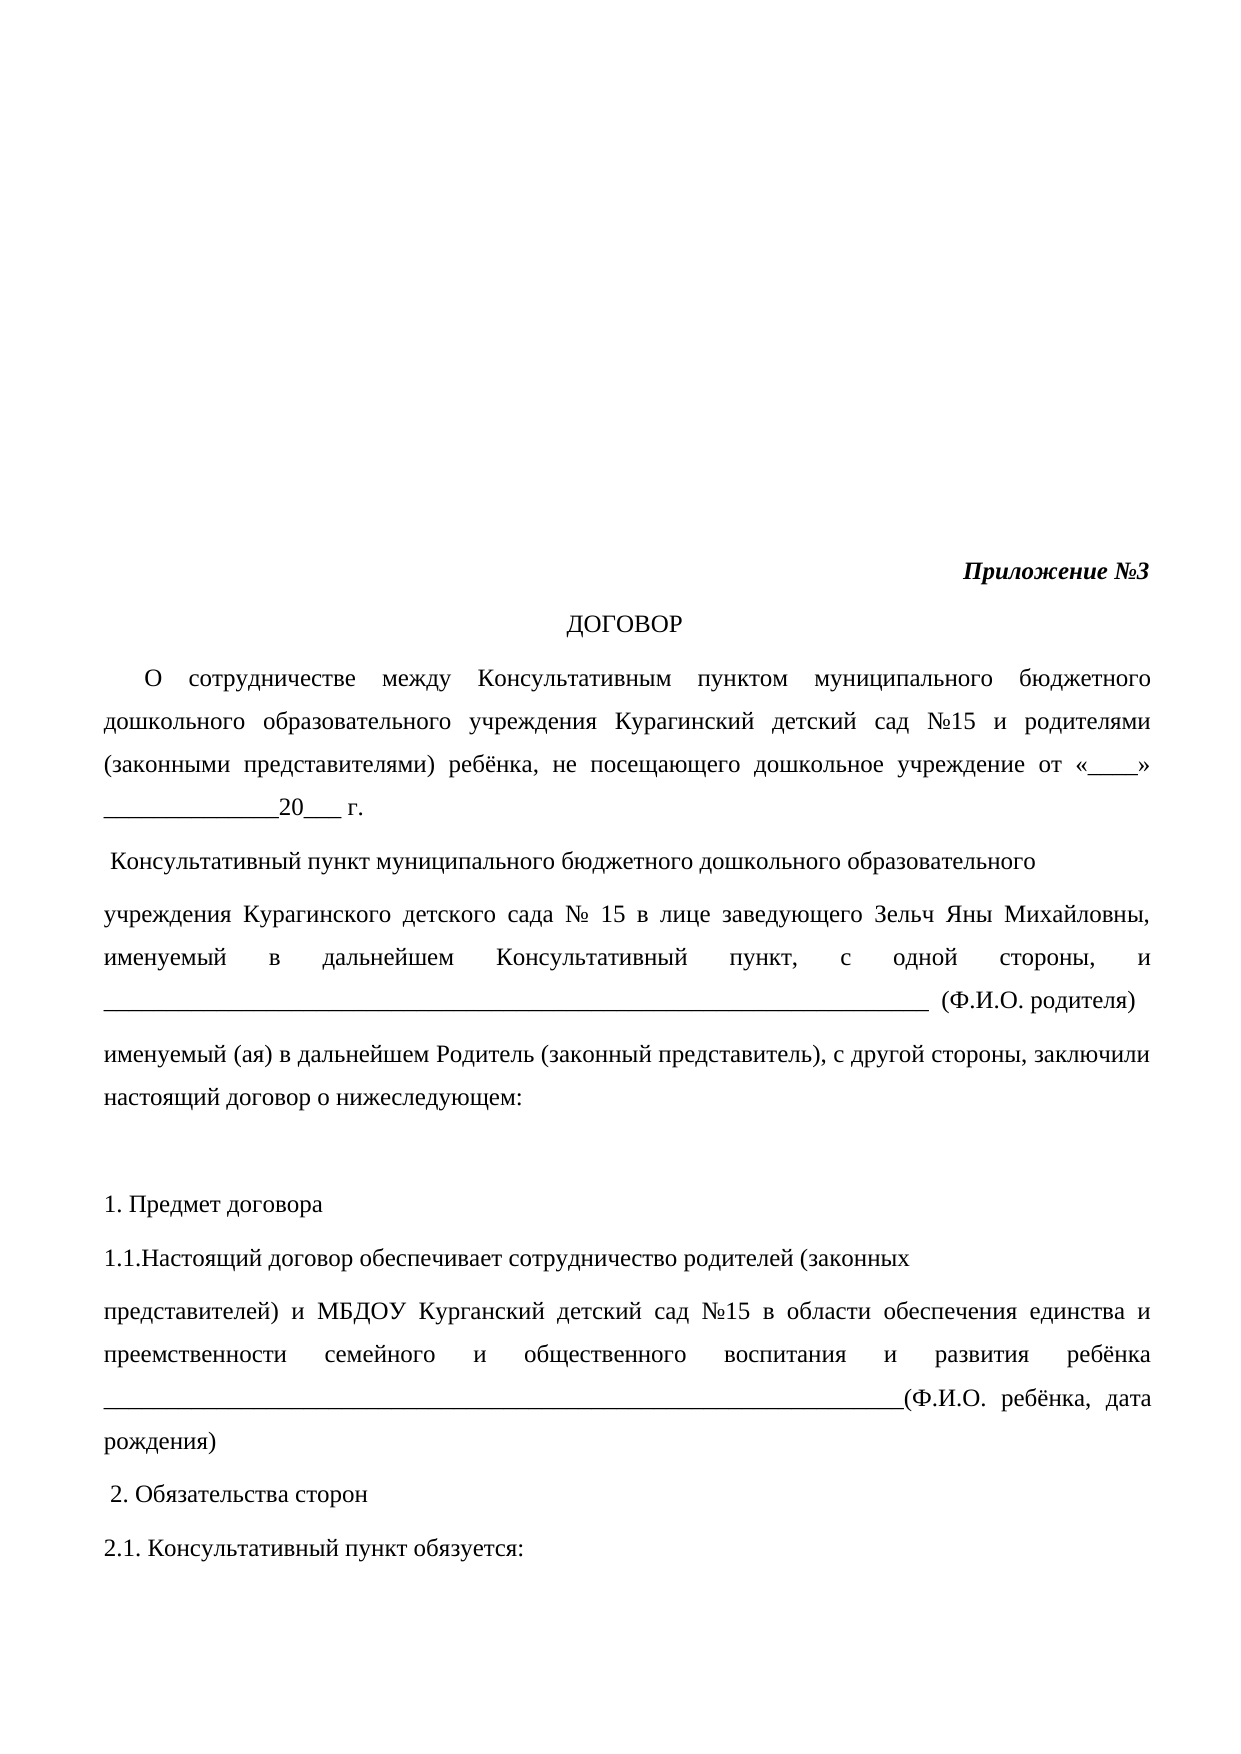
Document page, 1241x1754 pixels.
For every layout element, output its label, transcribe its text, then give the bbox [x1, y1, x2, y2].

text ДОГОВОР [103, 609, 1152, 638]
text учреждения Курагинского детского сада № 15 в лице заведующего Зельч Яны Михайловны, именуемый в дальнейшем Консультативный пункт, с одной стороны, и __________________________________________________________________ (Ф.И.О. родителя) [103, 899, 1152, 1014]
text 1. Предмет договора [103, 1189, 1152, 1218]
text 2.1. Консультативный пункт обязуется: [103, 1533, 1152, 1562]
text именуемый (ая) в дальнейшем Родитель (законный представитель), с другой стороны, заключили настоящий договор о нижеследующем: [103, 1039, 1152, 1111]
text представителей) и МБДОУ Курганский детский сад №15 в области обеспечения единства и преемственности семейного и общественного воспитания и развития ребёнка ________________________________________________________________(Ф.И.О. ребёнка, дата рождения) [103, 1296, 1152, 1454]
text Приложение №3 [103, 556, 1152, 584]
text Консультативный пункт муниципального бюджетного дошкольного образовательного [103, 846, 1152, 874]
text 2. Обязательства сторон [103, 1479, 1152, 1508]
text О сотрудничестве между Консультативным пунктом муниципального бюджетного дошкольного образовательного учреждения Курагинский детский сад №15 и родителями (законными представителями) ребёнка, не посещающего дошкольное учреждение от «____» ______________20___ г. [103, 663, 1152, 821]
text 1.1.Настоящий договор обеспечивает сотрудничество родителей (законных [103, 1243, 1152, 1272]
